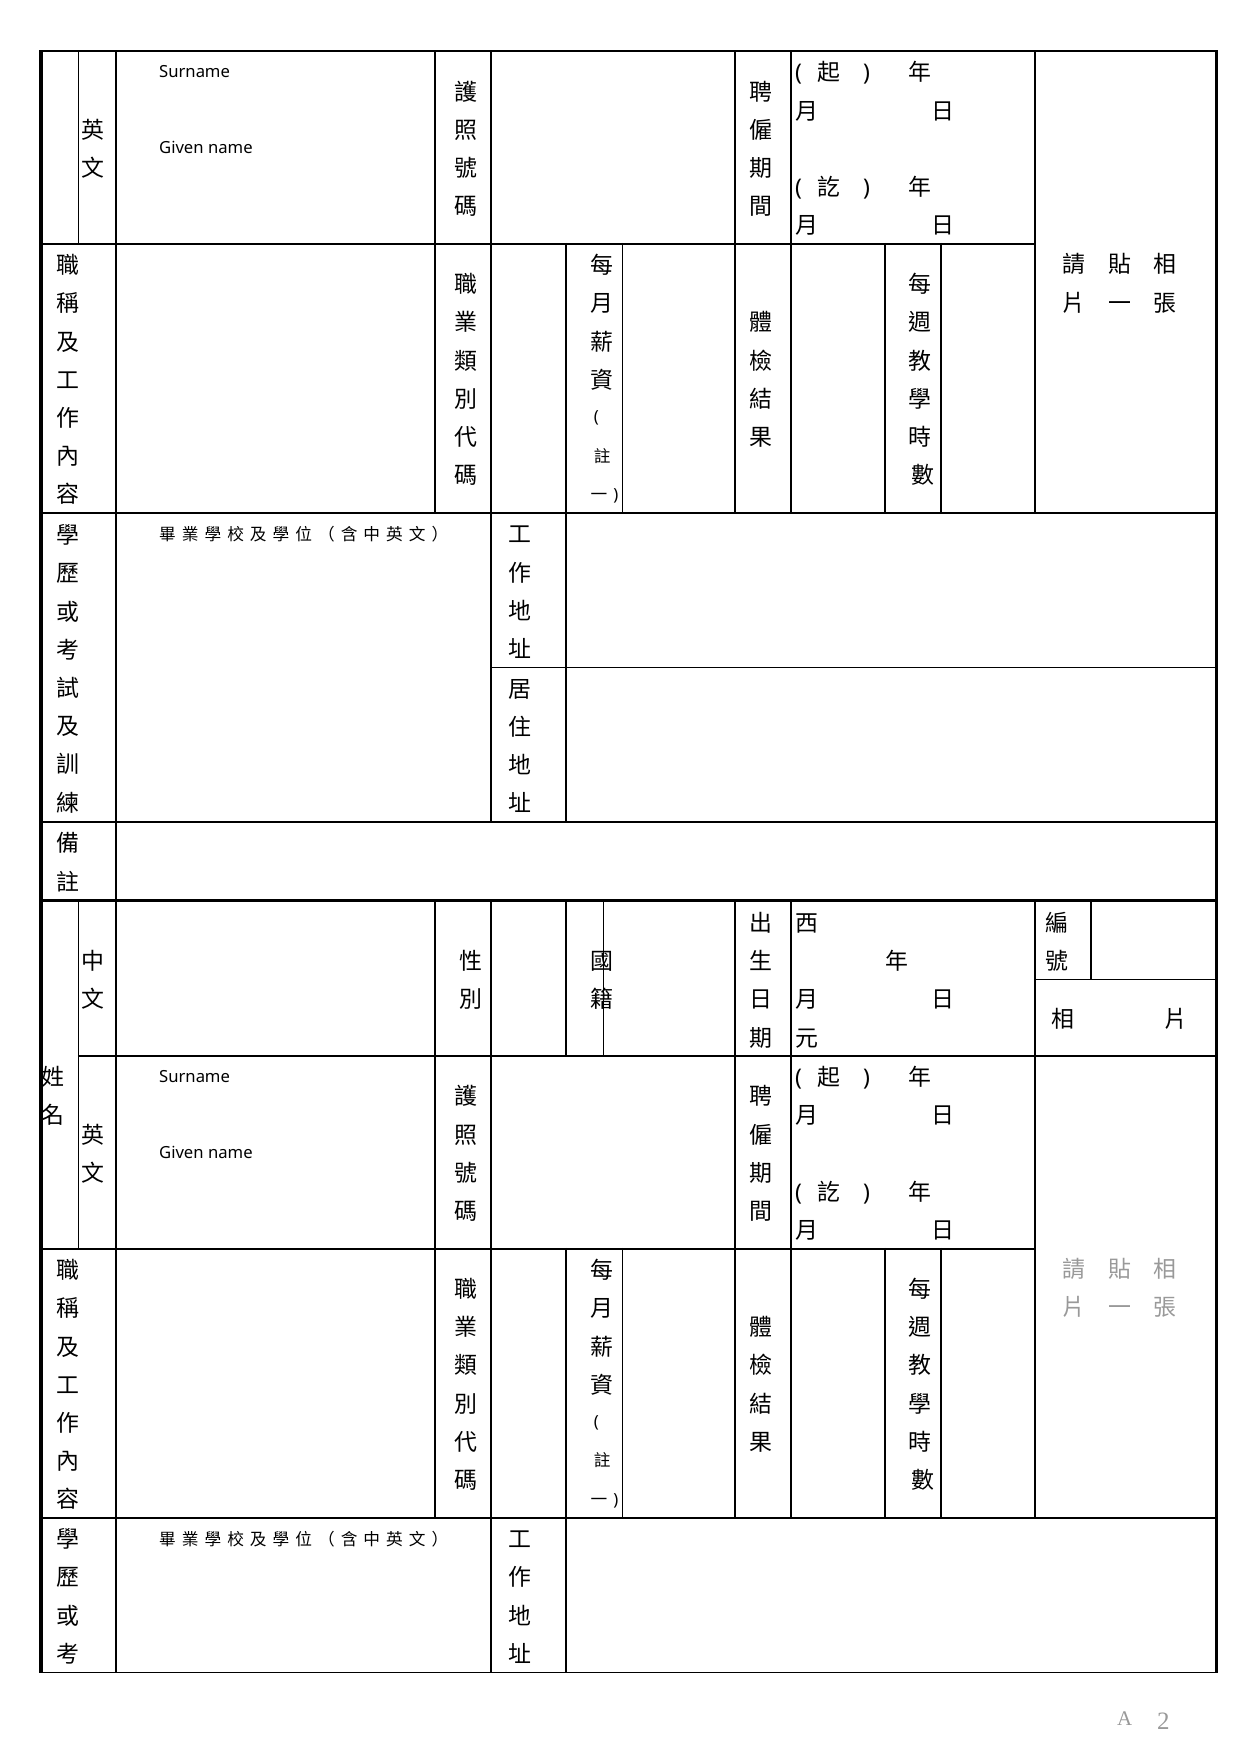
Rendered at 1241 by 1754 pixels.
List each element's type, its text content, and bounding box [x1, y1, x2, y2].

table_cell [1092, 902, 1215, 979]
table_cell [792, 245, 884, 512]
table_cell [604, 952, 609, 968]
table_cell Surname Given name [117, 1057, 434, 1248]
table_cell 英文 [79, 1057, 115, 1248]
table_cell (起) 年 月 日 (訖) 年 月 日 [792, 52, 1034, 243]
table_cell (起) 年 月 日 (訖) 年 月 日 [792, 1057, 1034, 1248]
table_cell 英文 [79, 52, 115, 243]
table_cell [492, 245, 565, 512]
table_cell 西 年 月 日 元 [792, 902, 1034, 1055]
table_cell 護照號碼 [436, 52, 490, 243]
table_cell 工作 地址 [492, 514, 565, 667]
table_cell 學歷或考 [43, 1519, 115, 1671]
table_cell 體檢結果 [736, 1250, 790, 1517]
table_cell [604, 902, 734, 1055]
table_cell 職稱及工作內容 [43, 245, 115, 512]
table_cell 畢業學校及學位（含中英文） [117, 1519, 490, 1671]
table_cell 居住 地址 [492, 668, 565, 821]
table_cell [117, 902, 434, 1055]
table_cell [117, 823, 1215, 899]
table_cell 性 別 [436, 902, 490, 1055]
table_cell 聘僱期間 [736, 1057, 790, 1248]
table_cell [117, 245, 434, 512]
table_cell 職業類別代碼 [436, 245, 490, 512]
table_cell 中文 [79, 902, 115, 1055]
table_cell 體檢結果 [736, 245, 790, 512]
table_cell [492, 52, 734, 243]
table_cell 每週教學時數 [886, 1250, 940, 1517]
table_cell 備註 [43, 823, 115, 899]
table_cell 工作 地址 [492, 1519, 565, 1671]
table_cell 請貼相片一張 [1036, 52, 1215, 512]
table_cell [492, 1250, 565, 1517]
table_cell [567, 668, 1215, 821]
table_cell Surname Given name [117, 52, 434, 243]
table_cell [942, 245, 1034, 512]
table_cell 國籍 [567, 902, 603, 1055]
table_cell [117, 1250, 434, 1517]
table_cell [623, 1250, 734, 1517]
table_cell 學歷或考試及訓練 [43, 514, 115, 821]
table_cell 每月薪資 (註一) [567, 245, 622, 512]
table_cell [43, 52, 78, 243]
table_cell [567, 514, 1215, 667]
table_cell 相 片 [1036, 980, 1215, 1055]
table_cell 編 號 [1036, 902, 1090, 979]
table_cell 請貼相片一張 [1036, 1057, 1215, 1517]
table_cell 出生 日期 [736, 902, 790, 1055]
table_cell 每週教學時數 [886, 245, 940, 512]
table_cell 職稱及工作內容 [43, 1250, 115, 1517]
table_cell 每月薪資 (註一) [567, 1250, 622, 1517]
table_cell 畢業學校及學位（含中英文） [117, 514, 490, 821]
table_cell [492, 1057, 734, 1248]
table_cell [792, 1250, 884, 1517]
table_cell 職業類別代碼 [436, 1250, 490, 1517]
table_cell 姓名 [43, 902, 78, 1248]
table_cell [623, 245, 734, 512]
table_cell [567, 1519, 1215, 1671]
table_cell [492, 902, 565, 1055]
table_cell 聘僱期間 [736, 52, 790, 243]
table_cell [942, 1250, 1034, 1517]
table_cell 護照號碼 [436, 1057, 490, 1248]
